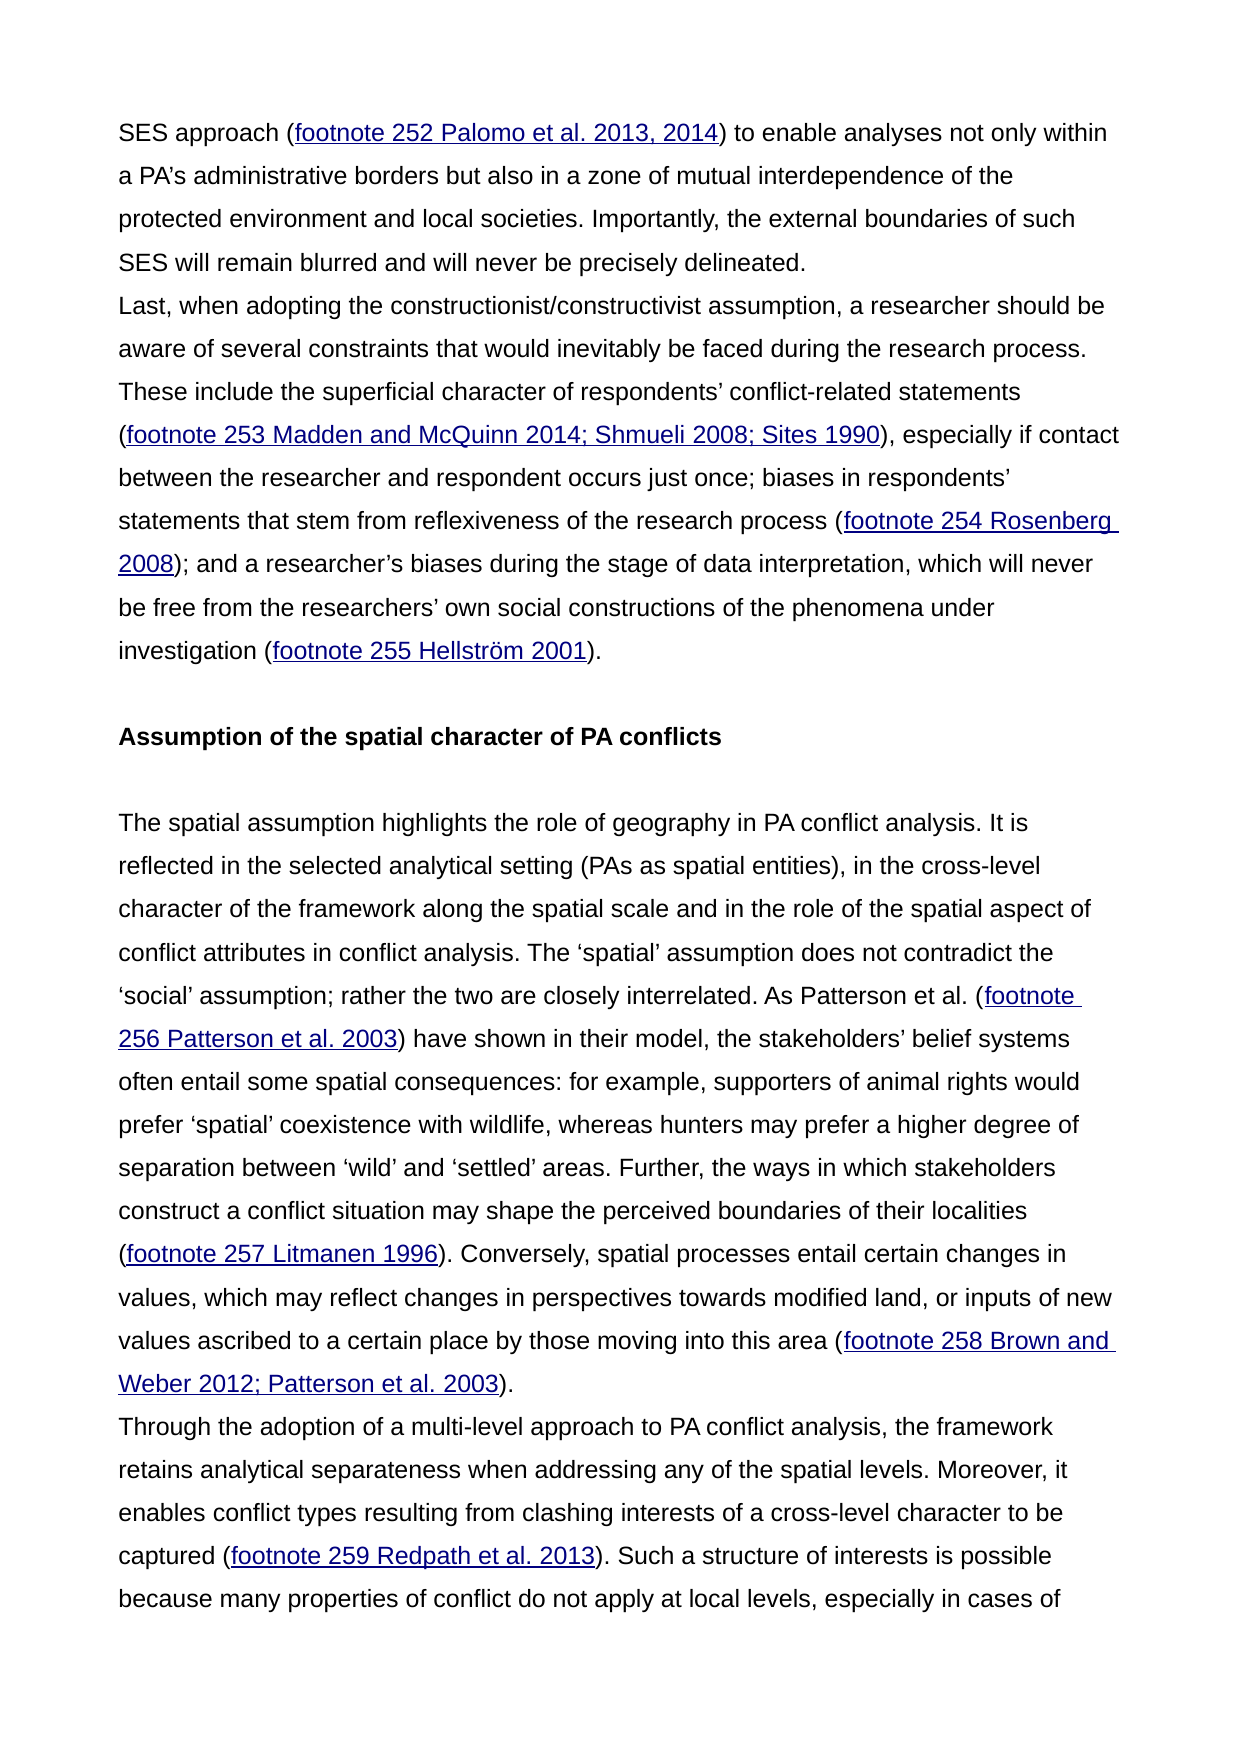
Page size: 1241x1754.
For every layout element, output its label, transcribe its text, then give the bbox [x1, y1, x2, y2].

text Through the adoption of a multi-level approach to PA conflict analysis, the framework retains analytical separateness when addressing any of the spatial levels. Moreover, it enables conflict types resulting from clashing interests of a cross-level character to be captured (footnote 259 Redpath et al. 2013). Such a structure of interests is possible because many properties of conflict do not apply at local levels, especially in cases of [118, 1412, 1122, 1613]
text SES approach (footnote 252 Palomo et al. 2013, 2014) to enable analyses not only within a PA’s administrative borders but also in a zone of mutual interdependence of the protected environment and local societies. Importantly, the external boundaries of such SES will remain blurred and will never be precisely delineated. [118, 118, 1122, 276]
text Last, when adopting the constructionist/constructivist assumption, a researcher should be aware of several constraints that would inevitably be faced during the research process. These include the superficial character of respondents’ conflict-related statements (footnote 253 Madden and McQuinn 2014; Shmueli 2008; Sites 1990), especially if contact between the researcher and respondent occurs just once; biases in respondents’ statements that stem from reflexiveness of the research process (footnote 254 Rosenberg 2008); and a researcher’s biases during the stage of data interpretation, which will never be free from the researchers’ own social constructions of the phenomena under investigation (footnote 255 Hellström 2001). [118, 291, 1122, 664]
text The spatial assumption highlights the role of geography in PA conflict analysis. It is reflected in the selected analytical setting (PAs as spatial entities), in the cross-level character of the framework along the spatial scale and in the role of the spatial aspect of conflict attributes in conflict analysis. The ‘spatial’ assumption does not contradict the ‘social’ assumption; rather the two are closely interrelated. As Patterson et al. (footnote 256 Patterson et al. 2003) have shown in their model, the stakeholders’ belief systems often entail some spatial consequences: for example, supporters of animal rights would prefer ‘spatial’ coexistence with wildlife, whereas hunters may prefer a higher degree of separation between ‘wild’ and ‘settled’ areas. Further, the ways in which stakeholders construct a conflict situation may shape the perceived boundaries of their localities (footnote 257 Litmanen 1996). Conversely, spatial processes entail certain changes in values, which may reflect changes in perspectives towards modified land, or inputs of new values ascribed to a certain place by those moving into this area (footnote 258 Brown and Weber 2012; Patterson et al. 2003). [118, 808, 1122, 1397]
subtitle Assumption of the spatial character of PA conflicts [118, 722, 1122, 751]
